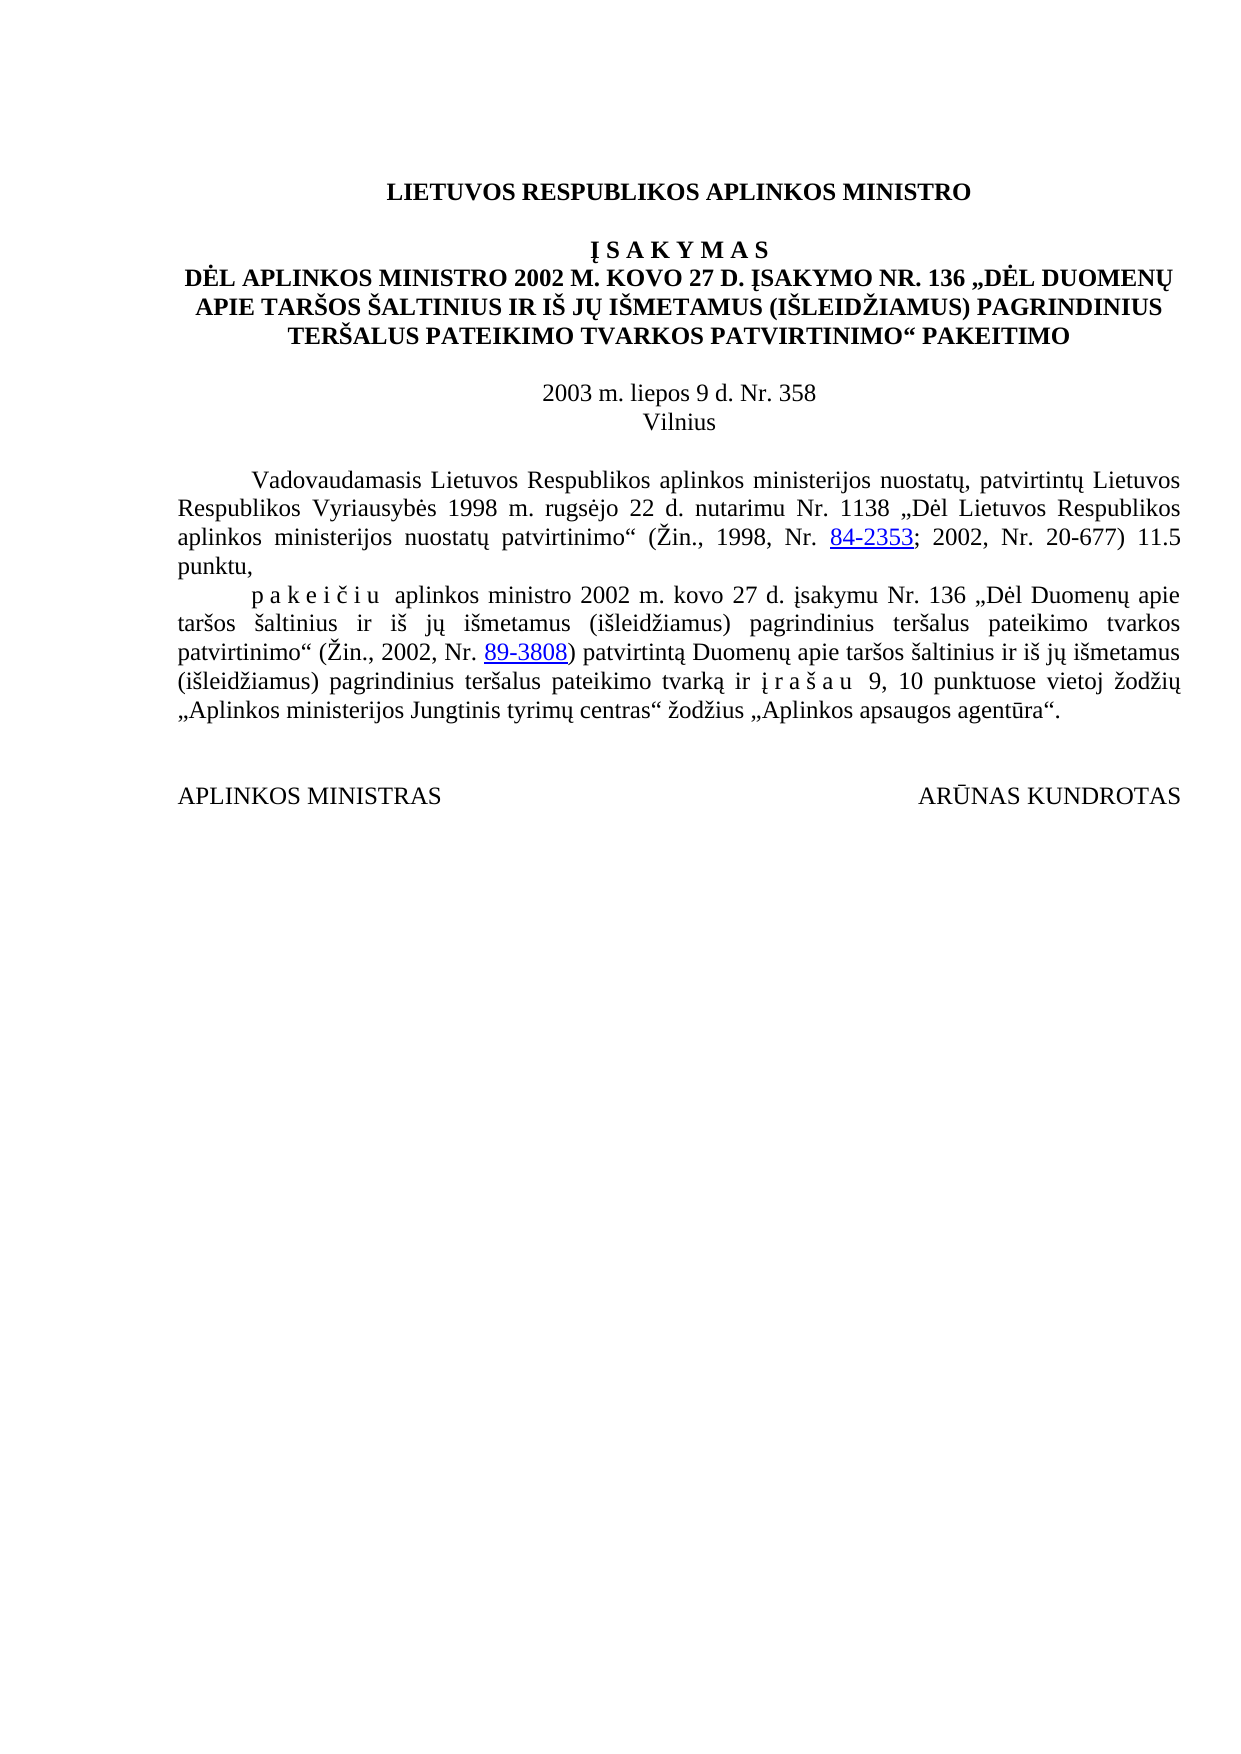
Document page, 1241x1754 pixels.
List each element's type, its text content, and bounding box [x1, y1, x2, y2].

text 2003 m. liepos 9 d. Nr. 358 [177, 378, 1181, 407]
text DĖL APLINKOS MINISTRO 2002 M. KOVO 27 D. ĮSAKYMO NR. 136 „DĖL DUOMENŲ APIE TARŠOS ŠALTINIUS IR IŠ JŲ IŠMETAMUS (IŠLEIDŽIAMUS) PAGRINDINIUS TERŠALUS PATEIKIMO TVARKOS PATVIRTINIMO“ PAKEITIMO [177, 263, 1181, 350]
text Į S A K Y M A S [177, 235, 1181, 263]
text Vadovaudamasis Lietuvos Respublikos aplinkos ministerijos nuostatų, patvirtintų Lietuvos Respublikos Vyriausybės 1998 m. rugsėjo 22 d. nutarimu Nr. 1138 „Dėl Lietuvos Respublikos aplinkos ministerijos nuostatų patvirtinimo“ (Žin., 1998, Nr. 84-2353; 2002, Nr. 20-677) 11.5 punktu, [177, 465, 1181, 580]
text APLINKOS MINISTRAS ARŪNAS KUNDROTAS [177, 781, 1181, 810]
text Vilnius [177, 407, 1181, 436]
text pakeičiu aplinkos ministro 2002 m. kovo 27 d. įsakymu Nr. 136 „Dėl Duomenų apie taršos šaltinius ir iš jų išmetamus (išleidžiamus) pagrindinius teršalus pateikimo tvarkos patvirtinimo“ (Žin., 2002, Nr. 89-3808) patvirtintą Duomenų apie taršos šaltinius ir iš jų išmetamus (išleidžiamus) pagrindinius teršalus pateikimo tvarką ir įrašau 9, 10 punktuose vietoj žodžių „Aplinkos ministerijos Jungtinis tyrimų centras“ žodžius „Aplinkos apsaugos agentūra“. [177, 580, 1181, 723]
text LIETUVOS RESPUBLIKOS APLINKOS MINISTRO [177, 177, 1181, 206]
